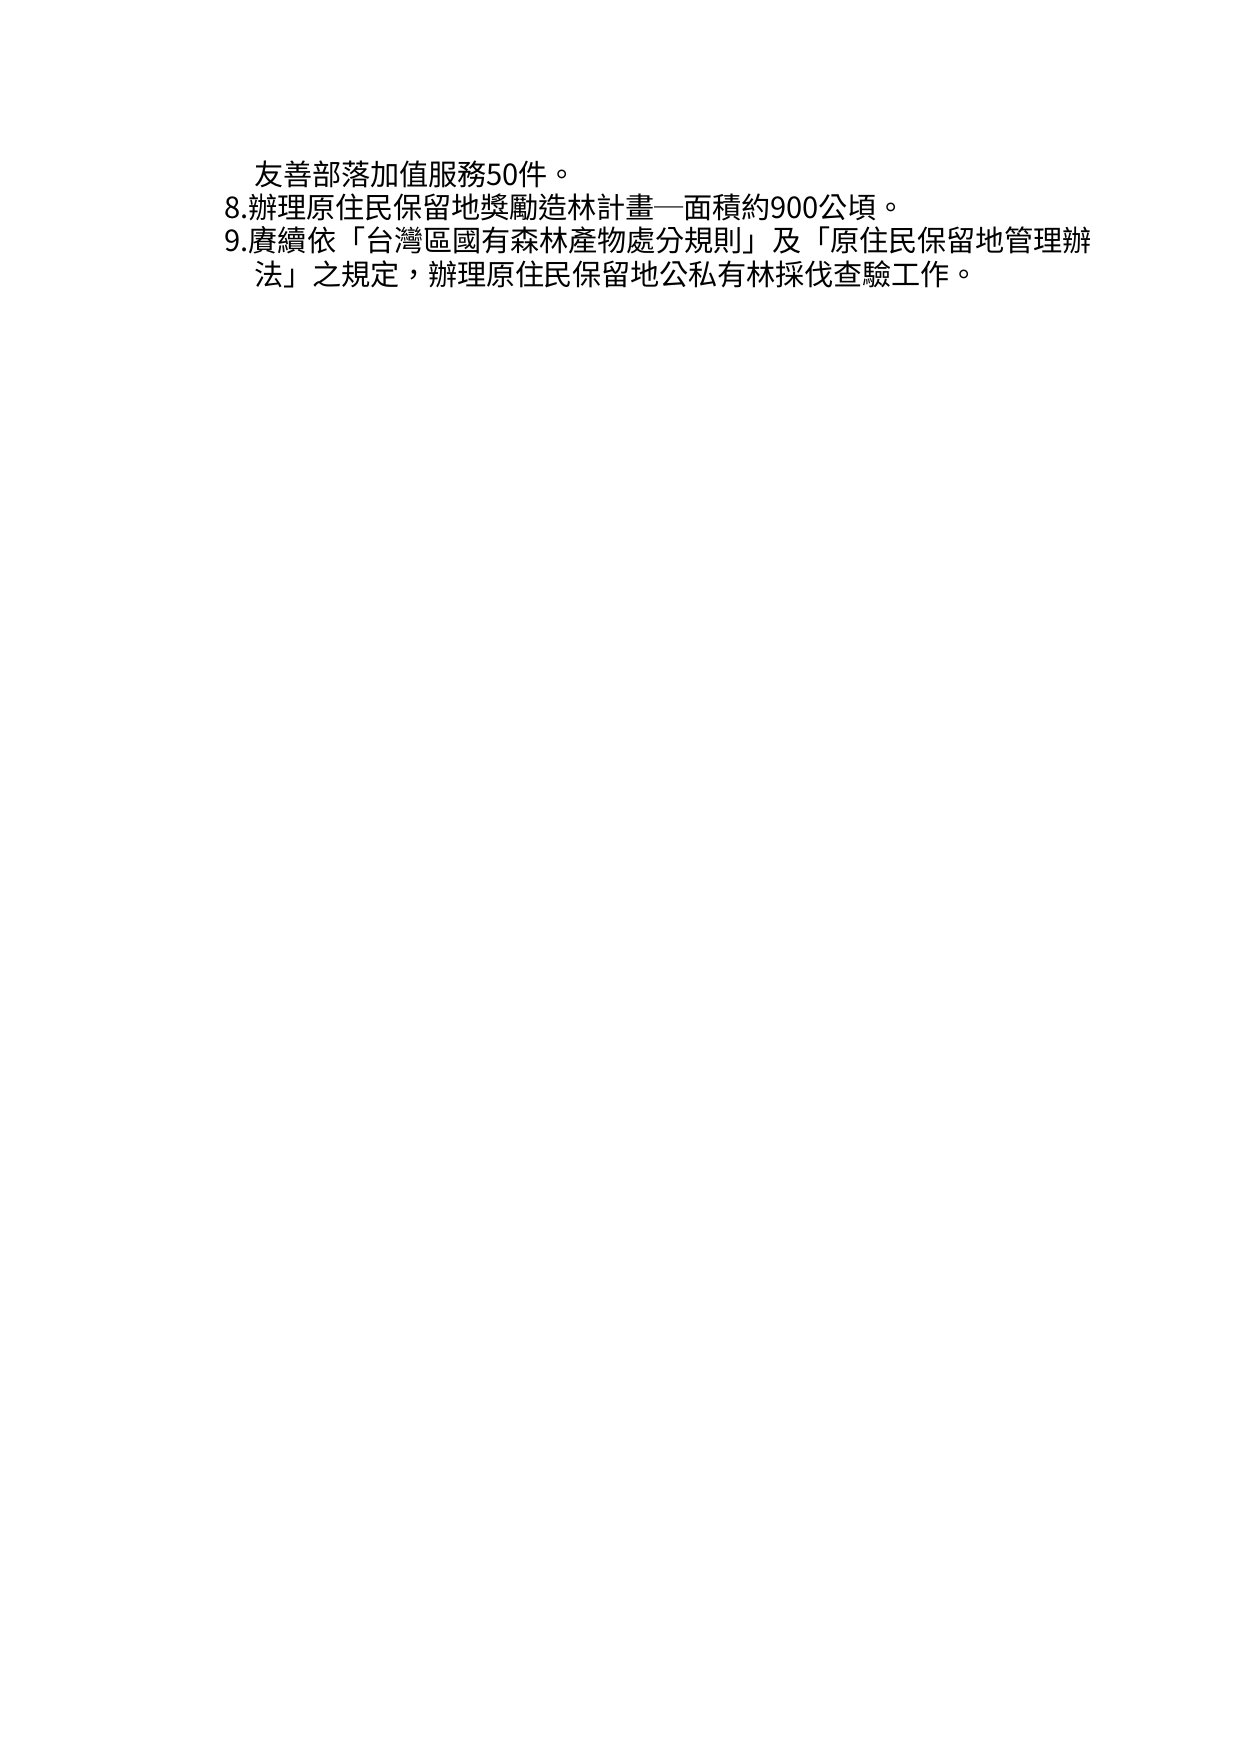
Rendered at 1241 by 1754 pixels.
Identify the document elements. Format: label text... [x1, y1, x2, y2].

text 8.辦理原住民保留地獎勵造林計畫─面積約900公頃。 [224, 192, 1092, 225]
text 9.賡續依「台灣區國有森林產物處分規則」及「原住民保留地管理辦法」之規定，辦理原住民保留地公私有林採伐查驗工作。 [224, 225, 1092, 292]
text 友善部落加值服務50件。 [224, 158, 1092, 192]
